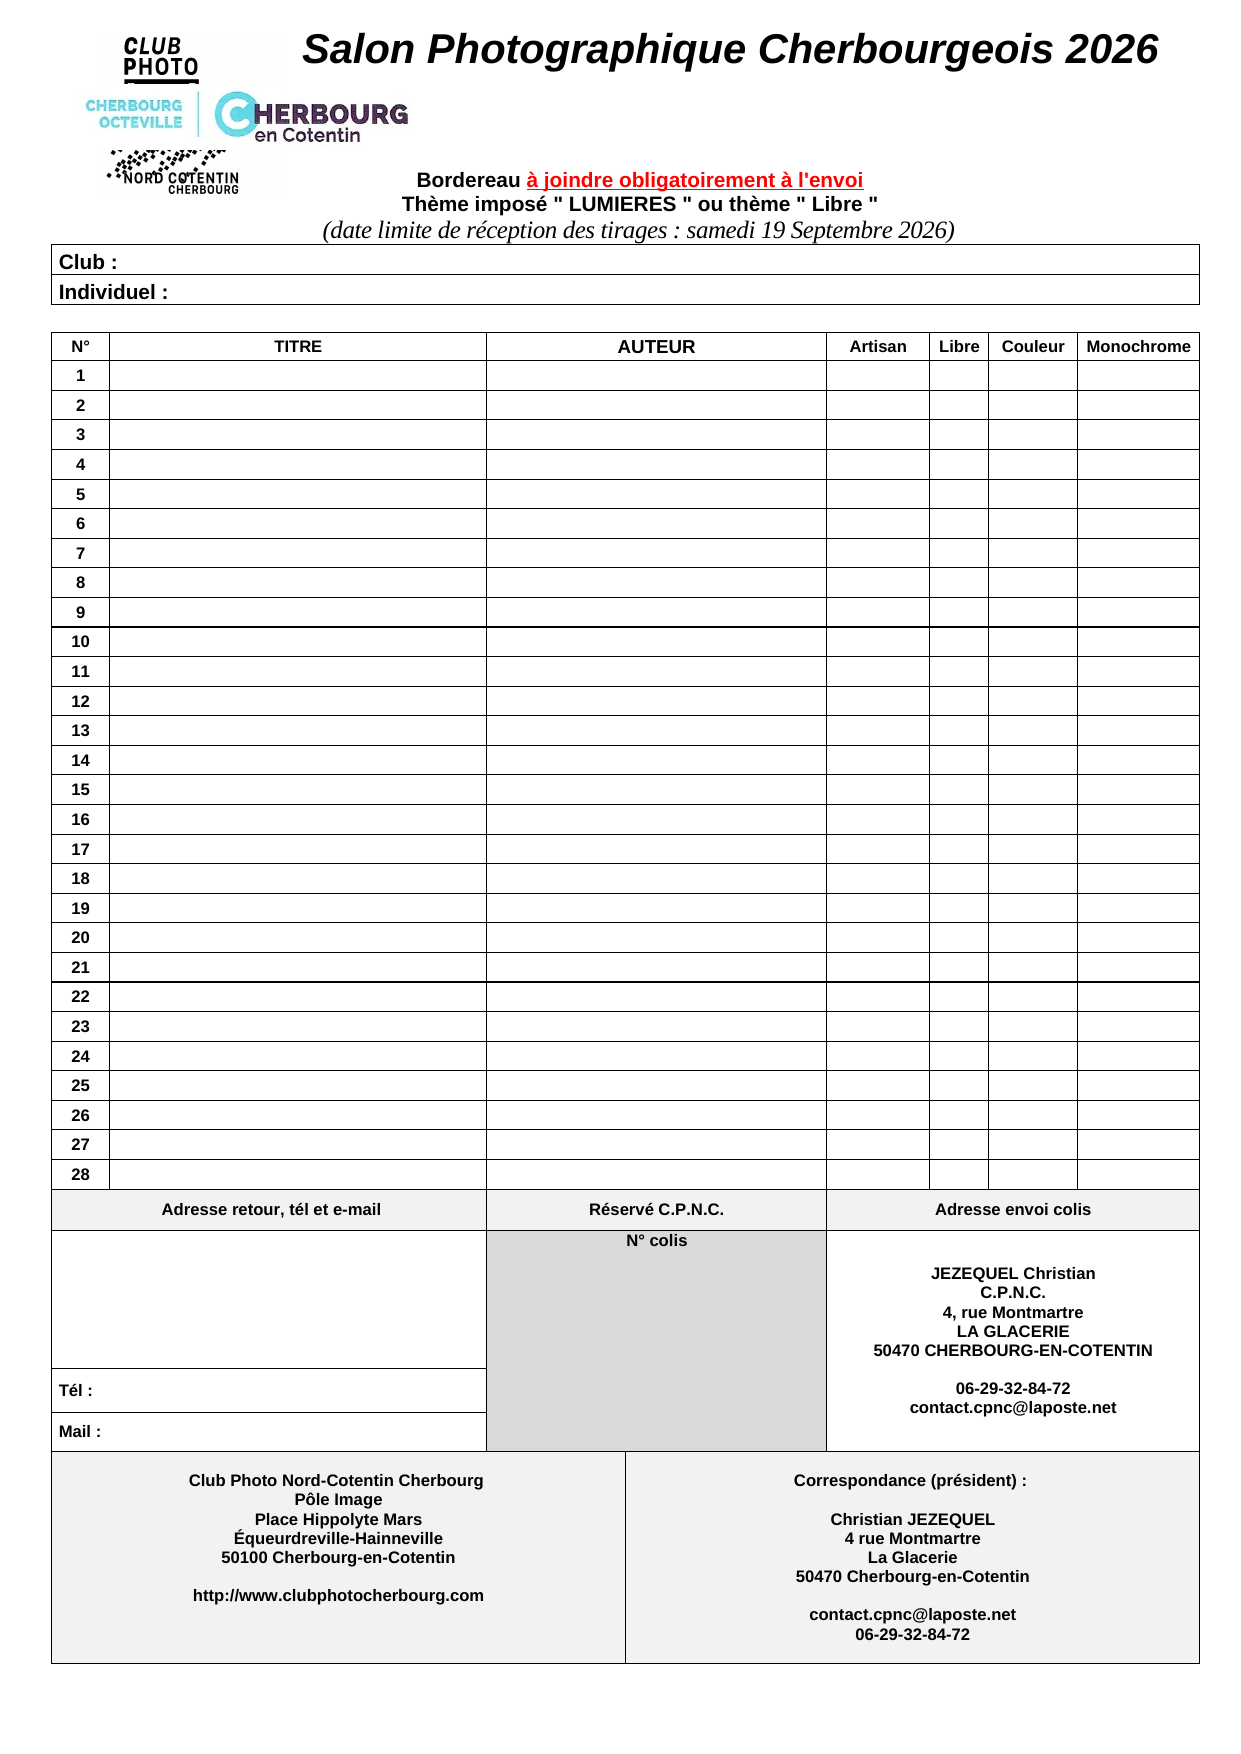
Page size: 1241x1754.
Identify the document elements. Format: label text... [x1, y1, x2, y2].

table_cell [827, 983, 929, 1011]
table_cell [487, 1042, 826, 1070]
table_cell [487, 391, 826, 419]
table_cell [1200, 244, 1229, 274]
table_cell [1078, 420, 1199, 449]
table_cell [1200, 1530, 1229, 1557]
table_cell [487, 923, 826, 952]
table_cell 28 [52, 1160, 109, 1188]
table_cell [1035, 120, 1094, 159]
table_cell [1200, 774, 1229, 804]
table_cell [930, 568, 988, 597]
table_cell [1200, 1159, 1229, 1188]
table_cell [1200, 656, 1229, 686]
table_cell N° colis [487, 1231, 826, 1451]
table_cell [989, 953, 1077, 981]
table_cell 2 [52, 391, 109, 419]
table_cell [487, 657, 826, 686]
table_cell [989, 835, 1077, 863]
table_cell [930, 628, 988, 656]
table_cell [1078, 1042, 1199, 1070]
table_cell [1200, 981, 1229, 1011]
table_cell Mail : [52, 1413, 486, 1451]
table_cell [989, 1042, 1077, 1070]
table_cell [1094, 120, 1200, 159]
table_cell [930, 305, 989, 332]
table_cell [1200, 1263, 1229, 1289]
table_cell 10 [52, 628, 109, 656]
table_cell [487, 864, 826, 893]
table_cell [930, 687, 988, 715]
table_cell [110, 805, 486, 833]
table_cell [989, 480, 1077, 508]
table_cell 27 [52, 1130, 109, 1159]
table_cell [1200, 922, 1229, 952]
table_cell [1200, 1635, 1229, 1663]
table_cell [827, 480, 929, 508]
table_cell [930, 361, 988, 390]
table_cell [930, 805, 988, 833]
table_cell [1078, 953, 1199, 981]
table_cell [1200, 834, 1229, 863]
table_cell [989, 539, 1077, 567]
table_cell [989, 894, 1077, 922]
table_cell [930, 480, 988, 508]
table_cell [827, 598, 929, 626]
table_cell [827, 746, 929, 774]
table_cell [1078, 1071, 1199, 1100]
table_cell Individuel : [52, 275, 1199, 304]
table_cell [814, 120, 941, 159]
table_cell [827, 864, 929, 893]
table_cell [1200, 1129, 1229, 1159]
table_cell [51, 120, 100, 159]
table_cell [1200, 1412, 1229, 1451]
table_cell 14 [52, 746, 109, 774]
table_cell [1200, 1289, 1229, 1316]
table_cell [1078, 894, 1199, 922]
table_cell [826, 305, 930, 332]
table_header Salon Photographique Cherbourgeois 2026 [59, 24, 1229, 84]
table_cell [110, 716, 486, 745]
table_cell [1200, 304, 1229, 332]
table_cell [487, 1130, 826, 1159]
table_cell [487, 805, 826, 833]
table_cell [1078, 391, 1199, 419]
table_cell [989, 628, 1077, 656]
table_cell Bordereau à joindre obligatoirement à l'envoi [282, 159, 1229, 192]
table_cell [930, 894, 988, 922]
table_cell [930, 835, 988, 863]
table_cell Thème imposé " LUMIERES " ou thème " Libre " (date limite de réception des tirages : samedi 19 Septembre 2026) [51, 192, 1229, 244]
table_cell [989, 923, 1077, 952]
table_cell [930, 450, 988, 478]
table_cell 22 [52, 983, 109, 1011]
table_cell [827, 420, 929, 449]
table_cell [110, 509, 486, 538]
table_cell [487, 894, 826, 922]
table_cell [989, 1071, 1077, 1100]
table_cell [989, 361, 1077, 390]
table_cell [1078, 864, 1199, 893]
table_cell [110, 1071, 486, 1100]
table_cell [930, 864, 988, 893]
table_cell [989, 1160, 1077, 1188]
table_cell [110, 894, 486, 922]
table_cell [1200, 1230, 1229, 1263]
table_cell [110, 480, 486, 508]
table_cell [1078, 568, 1199, 597]
table_cell [930, 420, 988, 449]
picture [101, 32, 281, 84]
table_cell [827, 450, 929, 478]
table_cell [487, 746, 826, 774]
table_header [51, 0, 1229, 72]
table_cell [989, 1130, 1077, 1159]
table_cell [110, 775, 486, 804]
table_cell [930, 1012, 988, 1041]
table_cell [487, 305, 826, 332]
table_cell [930, 746, 988, 774]
table_cell [827, 1101, 929, 1129]
table_cell [110, 539, 486, 567]
table_cell 26 [52, 1101, 109, 1129]
table_cell Club Photo Nord-Cotentin Cherbourg Pôle Image Place Hippolyte Mars Équeurdreville-Hainneville 50100 Cherbourg-en-Cotentin http://www.clubphotocherbourg.com [52, 1452, 625, 1663]
table_cell [487, 775, 826, 804]
table_cell [487, 953, 826, 981]
table_cell [989, 864, 1077, 893]
table_cell [110, 598, 486, 626]
table_cell [417, 96, 1229, 120]
table_cell [989, 716, 1077, 745]
table_cell [827, 894, 929, 922]
table_cell 15 [52, 775, 109, 804]
table_cell [930, 657, 988, 686]
table_cell [930, 1160, 988, 1188]
table_cell [1078, 983, 1199, 1011]
table_cell [51, 96, 76, 120]
table_cell 6 [52, 509, 109, 538]
table_cell [1078, 1130, 1199, 1159]
table_cell [110, 305, 487, 332]
table_cell [814, 72, 941, 96]
table_cell [930, 1071, 988, 1100]
table_cell [827, 509, 929, 538]
table_cell [827, 1130, 929, 1159]
table_cell [487, 480, 826, 508]
table_cell [1078, 716, 1199, 745]
table_cell [989, 805, 1077, 833]
table_cell [487, 361, 826, 390]
table_cell [1078, 1012, 1199, 1041]
table_cell [941, 120, 1035, 159]
table_cell [1200, 1368, 1229, 1412]
table_cell [989, 598, 1077, 626]
table_cell [827, 775, 929, 804]
table_cell [930, 1101, 988, 1129]
table_cell [487, 628, 826, 656]
table_cell [487, 983, 826, 1011]
table_cell 23 [52, 1012, 109, 1041]
table_cell [1200, 390, 1229, 419]
table_cell TITRE [110, 333, 486, 360]
table_cell [1200, 1100, 1229, 1129]
table_cell 25 [52, 1071, 109, 1100]
table_cell [1200, 804, 1229, 833]
table_cell [1200, 449, 1229, 478]
table_cell [827, 1012, 929, 1041]
table_cell [930, 775, 988, 804]
table_cell [110, 450, 486, 478]
table_cell [110, 361, 486, 390]
table_cell [989, 391, 1077, 419]
table_cell 11 [52, 657, 109, 686]
table_cell [487, 539, 826, 567]
table_cell Couleur [989, 333, 1077, 360]
table_cell [110, 1042, 486, 1070]
table_cell [110, 1101, 486, 1129]
table_cell [1200, 1477, 1229, 1504]
table_cell [1200, 1557, 1229, 1583]
table_cell [827, 716, 929, 745]
table_cell [1200, 1504, 1229, 1530]
picture [77, 85, 416, 149]
table_cell [1078, 1101, 1199, 1129]
table_cell [1078, 361, 1199, 390]
table_cell [930, 983, 988, 1011]
table_cell Libre [930, 333, 988, 360]
table_cell N° [52, 333, 109, 360]
table_cell [51, 305, 109, 332]
table_cell [1200, 1584, 1229, 1610]
table_cell JEZEQUEL Christian C.P.N.C. 4, rue Montmartre LA GLACERIE 50470 CHERBOURG-EN-COTENTIN 06-29-32-84-72 contact.cpnc@laposte.net [827, 1231, 1199, 1451]
table_cell [282, 150, 367, 159]
table_cell [110, 1012, 486, 1041]
table_cell [930, 1130, 988, 1159]
table_cell [1200, 597, 1229, 626]
table_cell [110, 864, 486, 893]
table_cell [1078, 835, 1199, 863]
table_cell [1200, 360, 1229, 390]
table_cell Correspondance (président) : Christian JEZEQUEL 4 rue Montmartre La Glacerie 50470 Cherbourg-en-Cotentin contact.cpnc@laposte.net 06-29-32-84-72 [626, 1452, 1199, 1663]
table_cell [989, 746, 1077, 774]
table_cell [1078, 1160, 1199, 1188]
table_cell 5 [52, 480, 109, 508]
table_cell [487, 1071, 826, 1100]
table_cell [827, 391, 929, 419]
table_cell [1200, 332, 1229, 360]
table_cell [1078, 628, 1199, 656]
table_cell [51, 72, 100, 96]
table_cell [110, 746, 486, 774]
table_cell [1200, 863, 1229, 893]
table_cell [1200, 1070, 1229, 1100]
table_cell [1200, 1451, 1229, 1477]
table_cell [52, 1231, 486, 1367]
table_cell [1200, 1189, 1229, 1230]
table_cell [1200, 479, 1229, 508]
table_cell [1078, 450, 1199, 478]
table_cell [1200, 893, 1229, 922]
table_cell [989, 775, 1077, 804]
picture [101, 150, 281, 200]
table_cell [989, 568, 1077, 597]
table_cell Adresse retour, tél et e-mail [52, 1190, 486, 1230]
table_cell [989, 1012, 1077, 1041]
table_cell [1200, 419, 1229, 449]
table_cell [367, 120, 814, 159]
table_cell [827, 1160, 929, 1188]
table_cell [487, 687, 826, 715]
table_cell [487, 835, 826, 863]
table_cell [1200, 1610, 1229, 1635]
table_cell [1200, 1011, 1229, 1041]
table_cell [1078, 305, 1200, 332]
table_cell [1078, 657, 1199, 686]
table_cell [941, 72, 1035, 96]
table_cell Artisan [827, 333, 929, 360]
table_cell [110, 1160, 486, 1188]
table_cell [110, 953, 486, 981]
table_cell [110, 687, 486, 715]
table_cell [1200, 745, 1229, 774]
table_cell [51, 159, 100, 192]
table_cell [1200, 120, 1229, 159]
table_cell [827, 657, 929, 686]
table_cell [827, 628, 929, 656]
table_cell 18 [52, 864, 109, 893]
table_cell [110, 1130, 486, 1159]
table_cell Réservé C.P.N.C. [487, 1190, 826, 1230]
table_cell [1078, 539, 1199, 567]
table_cell 3 [52, 420, 109, 449]
table_cell [930, 923, 988, 952]
table_cell 16 [52, 805, 109, 833]
table_cell [487, 1101, 826, 1129]
table_cell [110, 568, 486, 597]
table_cell 7 [52, 539, 109, 567]
table_cell [827, 923, 929, 952]
table_cell [827, 953, 929, 981]
table_cell [989, 450, 1077, 478]
table_cell [487, 509, 826, 538]
table_cell [989, 657, 1077, 686]
table_cell [1078, 480, 1199, 508]
table_cell [367, 72, 814, 96]
table_cell [1200, 1316, 1229, 1342]
table_cell [930, 539, 988, 567]
table_cell [487, 420, 826, 449]
table_cell [1078, 923, 1199, 952]
table_cell [827, 1042, 929, 1070]
table_cell [827, 539, 929, 567]
table_cell [827, 687, 929, 715]
table_cell [1200, 1343, 1229, 1367]
table_cell [930, 716, 988, 745]
table_cell [1078, 509, 1199, 538]
table_cell AUTEUR [487, 333, 826, 360]
table_cell [930, 598, 988, 626]
table_cell [1035, 72, 1094, 96]
table_cell [110, 391, 486, 419]
table_cell [827, 361, 929, 390]
table_cell 24 [52, 1042, 109, 1070]
table_cell 8 [52, 568, 109, 597]
table_cell [1200, 72, 1229, 96]
table_cell [1078, 598, 1199, 626]
table_cell 4 [52, 450, 109, 478]
table_cell [930, 953, 988, 981]
table_cell Monochrome [1078, 333, 1199, 360]
table_cell [487, 1160, 826, 1188]
table_cell 1 [52, 361, 109, 390]
table_cell 19 [52, 894, 109, 922]
table_cell Club : [52, 245, 1199, 274]
table_cell [1200, 952, 1229, 981]
table_cell [930, 509, 988, 538]
table_cell [989, 509, 1077, 538]
table_cell Adresse envoi colis [827, 1190, 1199, 1230]
table_cell [989, 420, 1077, 449]
table_cell [1200, 686, 1229, 715]
table_cell [1200, 1041, 1229, 1070]
table_cell 12 [52, 687, 109, 715]
table_cell [1200, 538, 1229, 567]
table_cell [1078, 805, 1199, 833]
table_cell Tél : [52, 1369, 486, 1412]
table_cell 13 [52, 716, 109, 745]
table_cell [282, 72, 367, 84]
table_cell [110, 628, 486, 656]
table_cell [487, 716, 826, 745]
table_cell [487, 568, 826, 597]
table_cell [110, 420, 486, 449]
table_cell [487, 1012, 826, 1041]
table_cell [1200, 508, 1229, 538]
table_cell [827, 568, 929, 597]
table_cell [110, 657, 486, 686]
table_cell [930, 391, 988, 419]
table_cell [1200, 626, 1229, 656]
table_cell [989, 687, 1077, 715]
table_cell [1078, 746, 1199, 774]
table_cell 21 [52, 953, 109, 981]
table_cell [930, 1042, 988, 1070]
table_cell [1200, 567, 1229, 597]
table_cell [1078, 775, 1199, 804]
table_cell [1200, 274, 1229, 304]
table_cell [110, 835, 486, 863]
table_cell [1078, 687, 1199, 715]
table_cell [989, 305, 1077, 332]
table_cell [989, 983, 1077, 1011]
table_cell 17 [52, 835, 109, 863]
table_cell [110, 923, 486, 952]
table_cell [1200, 715, 1229, 745]
table_cell [827, 805, 929, 833]
table_cell [487, 450, 826, 478]
table_cell 20 [52, 923, 109, 952]
table_cell [1094, 72, 1200, 96]
table_cell [110, 983, 486, 1011]
table_cell [487, 598, 826, 626]
table_cell [989, 1101, 1077, 1129]
table_cell [827, 1071, 929, 1100]
table_cell [827, 835, 929, 863]
table_cell 9 [52, 598, 109, 626]
